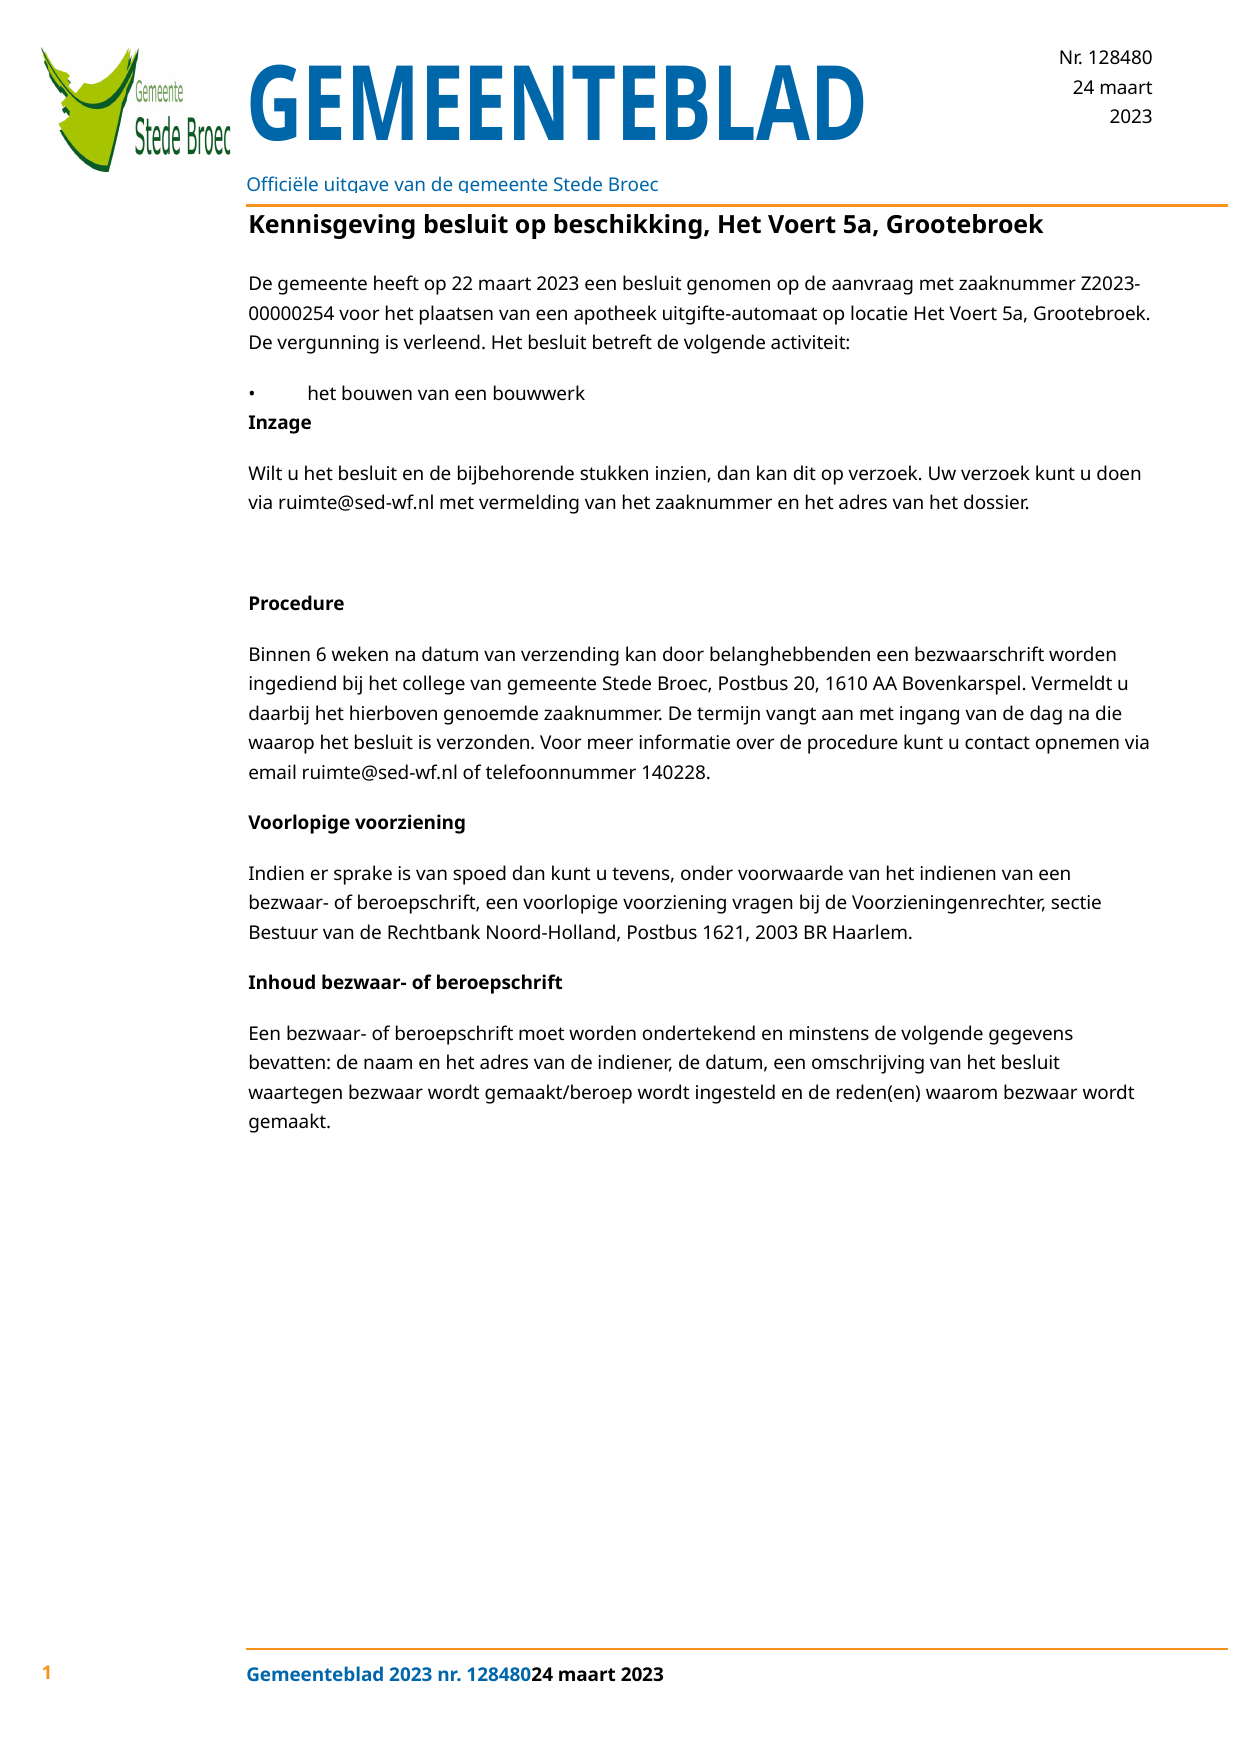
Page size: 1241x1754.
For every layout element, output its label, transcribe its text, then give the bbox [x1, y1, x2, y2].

text Voorlopige voorziening [248, 809, 1152, 835]
text Wilt u het besluit en de bijbehorende stukken inzien, dan kan dit op verzoek. Uw verzoek kunt u doen via ruimte@sed-wf.nl met vermelding van het zaaknummer en het adres van het dossier. [248, 460, 1152, 515]
text De gemeente heeft op 22 maart 2023 een besluit genomen op de aanvraag met zaaknummer Z2023-00000254 voor het plaatsen van een apotheek uitgifte-automaat op locatie Het Voert 5a, Grootebroek. De vergunning is verleend. Het besluit betreft de volgende activiteit: [248, 270, 1152, 355]
picture [41, 47, 231, 172]
text Inzage [248, 409, 1152, 435]
text Procedure [248, 590, 1152, 616]
text Kennisgeving besluit op beschikking, Het Voert 5a, Grootebroek [248, 207, 1152, 241]
text Indien er sprake is van spoed dan kunt u tevens, onder voorwaarde van het indienen van een bezwaar- of beroepschrift, een voorlopige voorziening vragen bij de Voorzieningenrechter, sectie Bestuur van de Rechtbank Noord-Holland, Postbus 1621, 2003 BR Haarlem. [248, 860, 1152, 945]
text Een bezwaar- of beroepschrift moet worden ondertekend en minstens de volgende gegevens bevatten: de naam en het adres van de indiener, de datum, een omschrijving van het besluit waartegen bezwaar wordt gemaakt/beroep wordt ingesteld en de reden(en) waarom bezwaar wordt gemaakt. [248, 1020, 1152, 1134]
text Binnen 6 weken na datum van verzending kan door belanghebbenden een bezwaarschrift worden ingediend bij het college van gemeente Stede Broec, Postbus 20, 1610 AA Bovenkarspel. Vermeldt u daarbij het hierboven genoemde zaaknummer. De termijn vangt aan met ingang van de dag na die waarop het besluit is verzonden. Voor meer informatie over de procedure kunt u contact opnemen via email ruimte@sed-wf.nl of telefoonnummer 140228. [248, 641, 1152, 785]
text Inhoud bezwaar- of beroepschrift [248, 969, 1152, 995]
list het bouwen van een bouwwerk [248, 380, 1152, 406]
